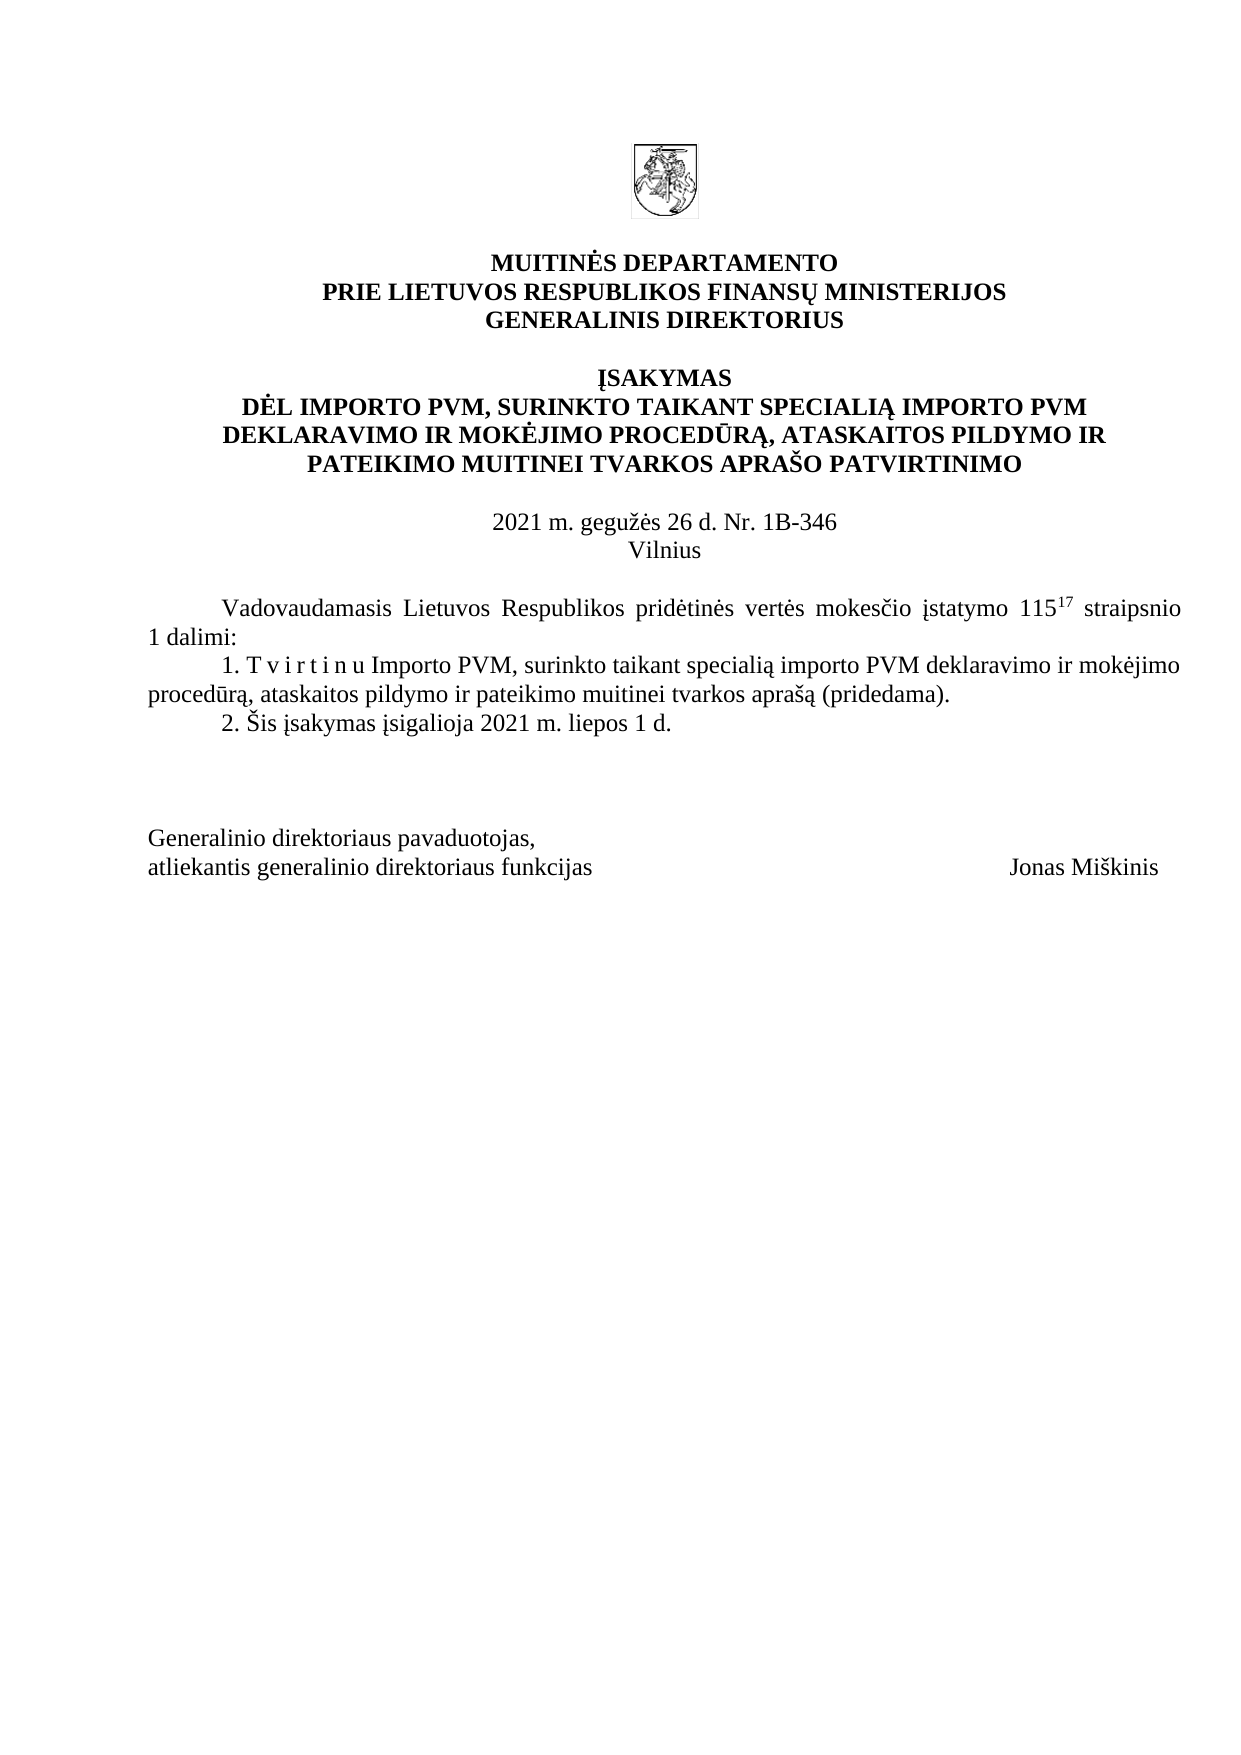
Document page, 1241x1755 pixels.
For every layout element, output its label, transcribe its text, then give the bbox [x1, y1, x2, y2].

text Generalinio direktoriaus pavaduotojas, [148, 823, 1181, 852]
text Vilnius [148, 535, 1181, 564]
text 2021 m. gegužės 26 d. Nr. 1B-346 [148, 507, 1181, 535]
text 1. Tvirtinu Importo PVM, surinkto taikant specialią importo PVM deklaravimo ir mokėjimo procedūrą, ataskaitos pildymo ir pateikimo muitinei tvarkos aprašą (pridedama). [148, 650, 1181, 708]
text 2. Šis įsakymas įsigalioja 2021 m. liepos 1 d. [148, 708, 1181, 737]
text MUITINĖS DEPARTAMENTO [148, 248, 1181, 277]
text Vadovaudamasis Lietuvos Respublikos pridėtinės vertės mokesčio įstatymo 11517 straipsnio 1 dalimi: [148, 593, 1181, 650]
text ĮSAKYMAS [148, 363, 1181, 392]
text atliekantis generalinio direktoriaus funkcijas Jonas Miškinis [148, 852, 1181, 880]
text GENERALINIS DIREKTORIUS [148, 305, 1181, 334]
text PRIE LIETUVOS RESPUBLIKOS FINANSŲ MINISTERIJOS [148, 277, 1181, 305]
text DĖL Importo PVM, surinkto taikant specialią importo PVM deklaravimo ir mokėjimo procedūrą, ataskaitos pildymo ir pateikimo muitinei tvarkos aprašo PATVIRTINIMO [148, 392, 1181, 478]
